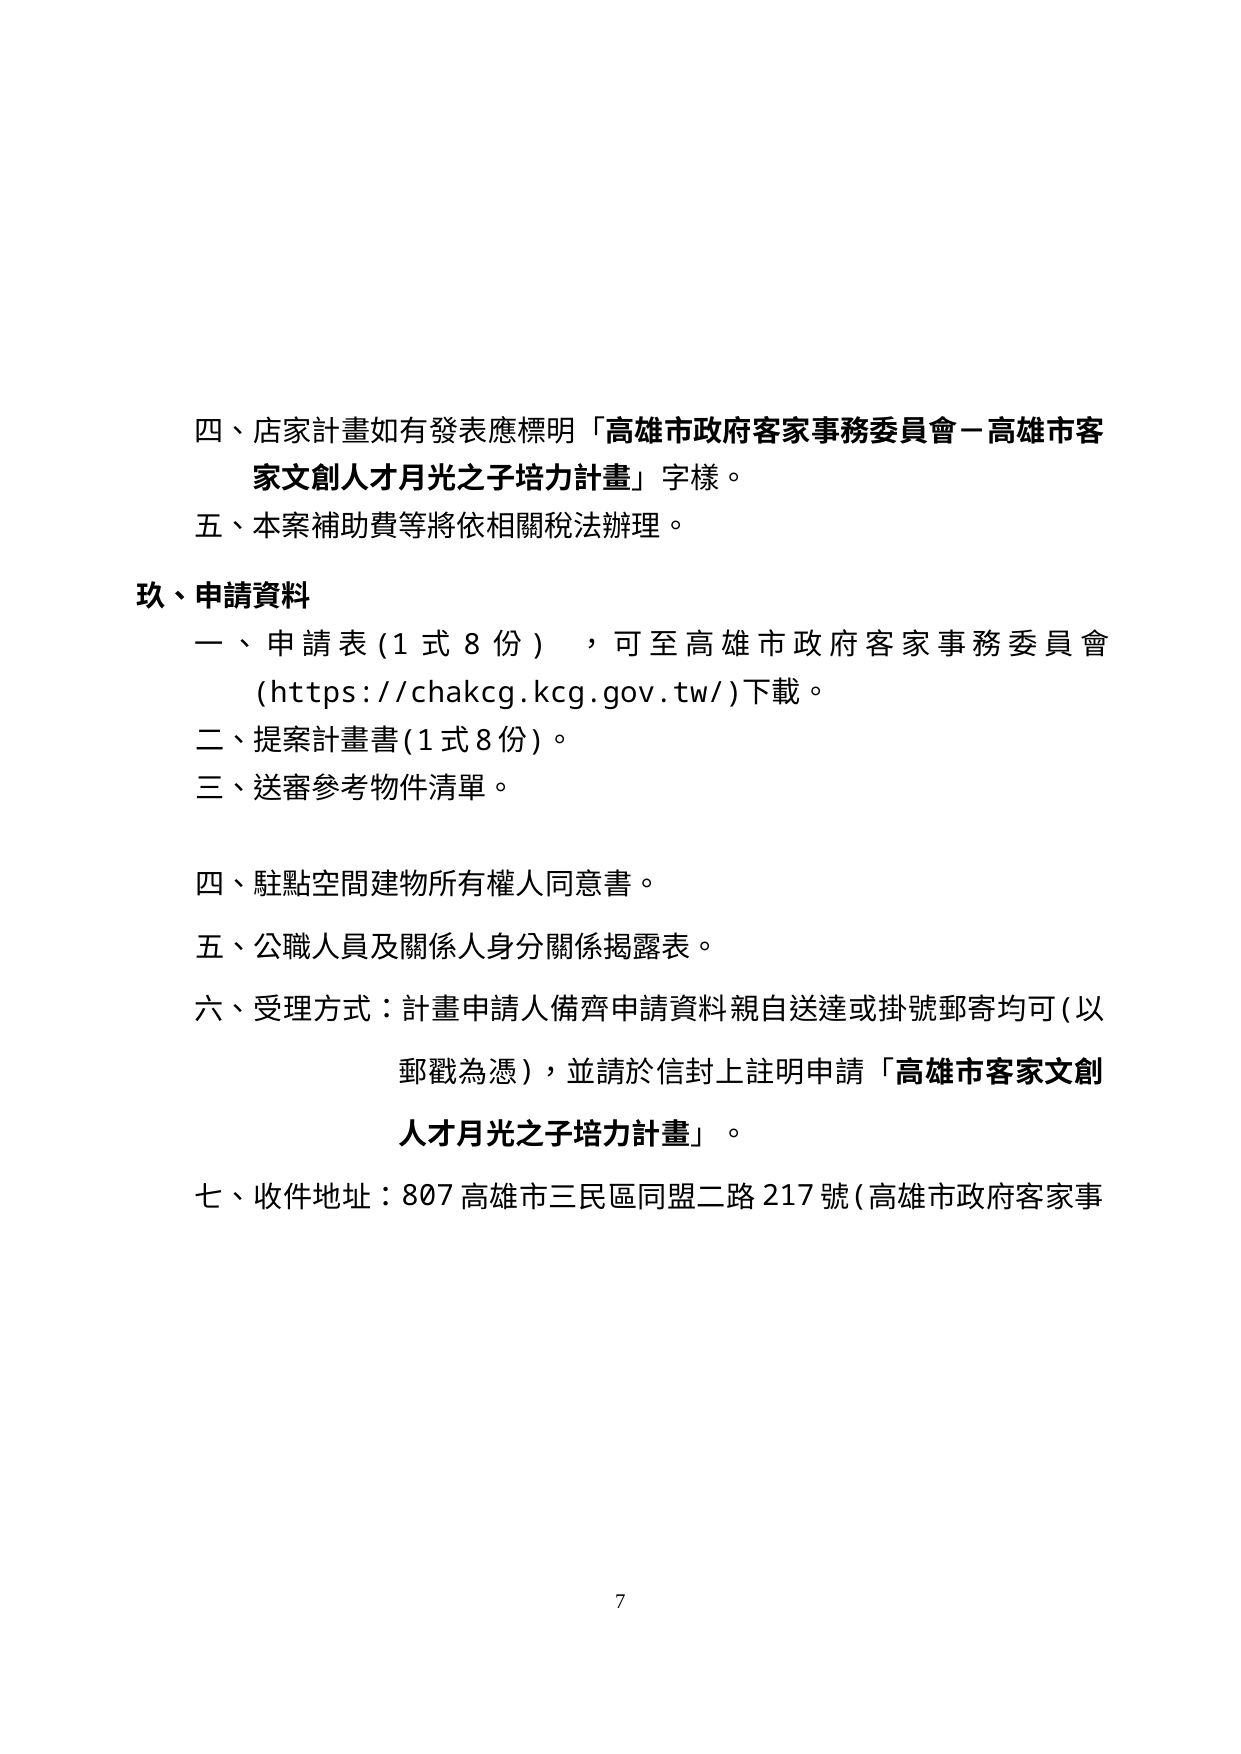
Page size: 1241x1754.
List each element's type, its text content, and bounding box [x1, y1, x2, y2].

text 一、申請表(1式8份) ，可至高雄市政府客家事務委員會(https://chakcg.kcg.gov.tw/)下載。 [194, 616, 1110, 712]
text 四、店家計畫如有發表應標明「高雄市政府客家事務委員會－高雄市客家文創人才月光之子培力計畫」字樣。 [194, 403, 1104, 498]
text 五、本案補助費等將依相關稅法辦理。 [194, 498, 1110, 546]
text 三、送審參考物件清單。 [194, 760, 1110, 808]
text 七、收件地址：807高雄市三民區同盟二路217號(高雄市政府客家事 [194, 1153, 1104, 1215]
text 五、公職人員及關係人身分關係揭露表。 [194, 903, 1110, 965]
text 二、提案計畫書(1式8份)。 [194, 712, 1110, 760]
text 六、受理方式：計畫申請人備齊申請資料親自送達或掛號郵寄均可(以郵戳為憑)，並請於信封上註明申請「高雄市客家文創人才月光之子培力計畫」。 [194, 965, 1104, 1153]
text 四、駐點空間建物所有權人同意書。 [194, 840, 1110, 903]
list 申請資料 [136, 568, 1110, 616]
